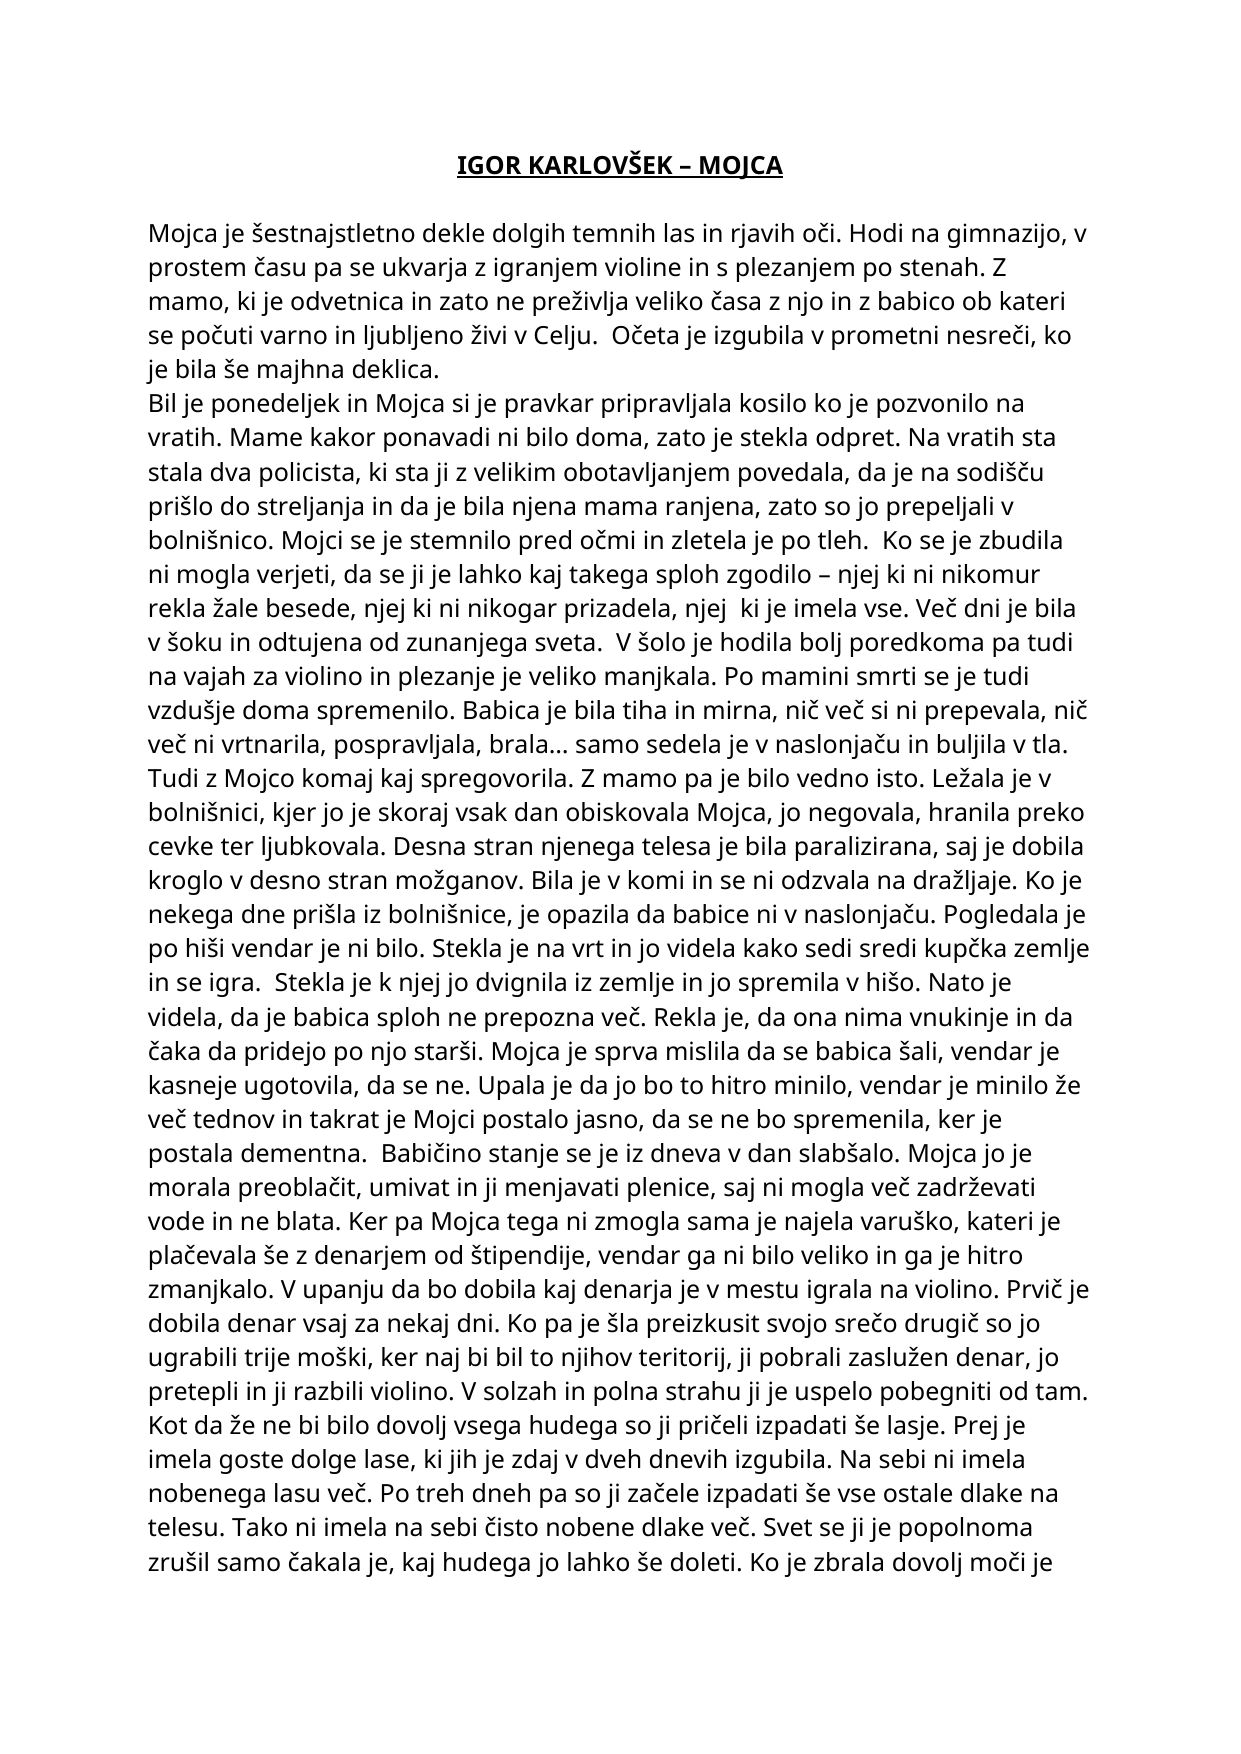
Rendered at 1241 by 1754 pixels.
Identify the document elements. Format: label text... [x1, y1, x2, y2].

text IGOR KARLOVŠEK – MOJCA [148, 148, 1093, 182]
text Bil je ponedeljek in Mojca si je pravkar pripravljala kosilo ko je pozvonilo na vratih. Mame kakor ponavadi ni bilo doma, zato je stekla odpret. Na vratih sta stala dva policista, ki sta ji z velikim obotavljanjem povedala, da je na sodišču prišlo do streljanja in da je bila njena mama ranjena, zato so jo prepeljali v bolnišnico. Mojci se je stemnilo pred očmi in zletela je po tleh. Ko se je zbudila ni mogla verjeti, da se ji je lahko kaj takega sploh zgodilo – njej ki ni nikomur rekla žale besede, njej ki ni nikogar prizadela, njej ki je imela vse. Več dni je bila v šoku in odtujena od zunanjega sveta. V šolo je hodila bolj poredkoma pa tudi na vajah za violino in plezanje je veliko manjkala. Po mamini smrti se je tudi vzdušje doma spremenilo. Babica je bila tiha in mirna, nič več si ni prepevala, nič več ni vrtnarila, pospravljala, brala… samo sedela je v naslonjaču in buljila v tla. Tudi z Mojco komaj kaj spregovorila. Z mamo pa je bilo vedno isto. Ležala je v bolnišnici, kjer jo je skoraj vsak dan obiskovala Mojca, jo negovala, hranila preko cevke ter ljubkovala. Desna stran njenega telesa je bila paralizirana, saj je dobila kroglo v desno stran možganov. Bila je v komi in se ni odzvala na dražljaje. Ko je nekega dne prišla iz bolnišnice, je opazila da babice ni v naslonjaču. Pogledala je po hiši vendar je ni bilo. Stekla je na vrt in jo videla kako sedi sredi kupčka zemlje in se igra. Stekla je k njej jo dvignila iz zemlje in jo spremila v hišo. Nato je videla, da je babica sploh ne prepozna več. Rekla je, da ona nima vnukinje in da čaka da pridejo po njo starši. Mojca je sprva mislila da se babica šali, vendar je kasneje ugotovila, da se ne. Upala je da jo bo to hitro minilo, vendar je minilo že več tednov in takrat je Mojci postalo jasno, da se ne bo spremenila, ker je postala dementna. Babičino stanje se je iz dneva v dan slabšalo. Mojca jo je morala preoblačit, umivat in ji menjavati plenice, saj ni mogla več zadrževati vode in ne blata. Ker pa Mojca tega ni zmogla sama je najela varuško, kateri je plačevala še z denarjem od štipendije, vendar ga ni bilo veliko in ga je hitro zmanjkalo. V upanju da bo dobila kaj denarja je v mestu igrala na violino. Prvič je dobila denar vsaj za nekaj dni. Ko pa je šla preizkusit svojo srečo drugič so jo ugrabili trije moški, ker naj bi bil to njihov teritorij, ji pobrali zaslužen denar, jo pretepli in ji razbili violino. V solzah in polna strahu ji je uspelo pobegniti od tam. Kot da že ne bi bilo dovolj vsega hudega so ji pričeli izpadati še lasje. Prej je imela goste dolge lase, ki jih je zdaj v dveh dnevih izgubila. Na sebi ni imela nobenega lasu več. Po treh dneh pa so ji začele izpadati še vse ostale dlake na telesu. Tako ni imela na sebi čisto nobene dlake več. Svet se ji je popolnoma zrušil samo čakala je, kaj hudega jo lahko še doleti. Ko je zbrala dovolj moči je [148, 386, 1093, 1578]
text Mojca je šestnajstletno dekle dolgih temnih las in rjavih oči. Hodi na gimnazijo, v prostem času pa se ukvarja z igranjem violine in s plezanjem po stenah. Z mamo, ki je odvetnica in zato ne preživlja veliko časa z njo in z babico ob kateri se počuti varno in ljubljeno živi v Celju. Očeta je izgubila v prometni nesreči, ko je bila še majhna deklica. [148, 216, 1093, 386]
